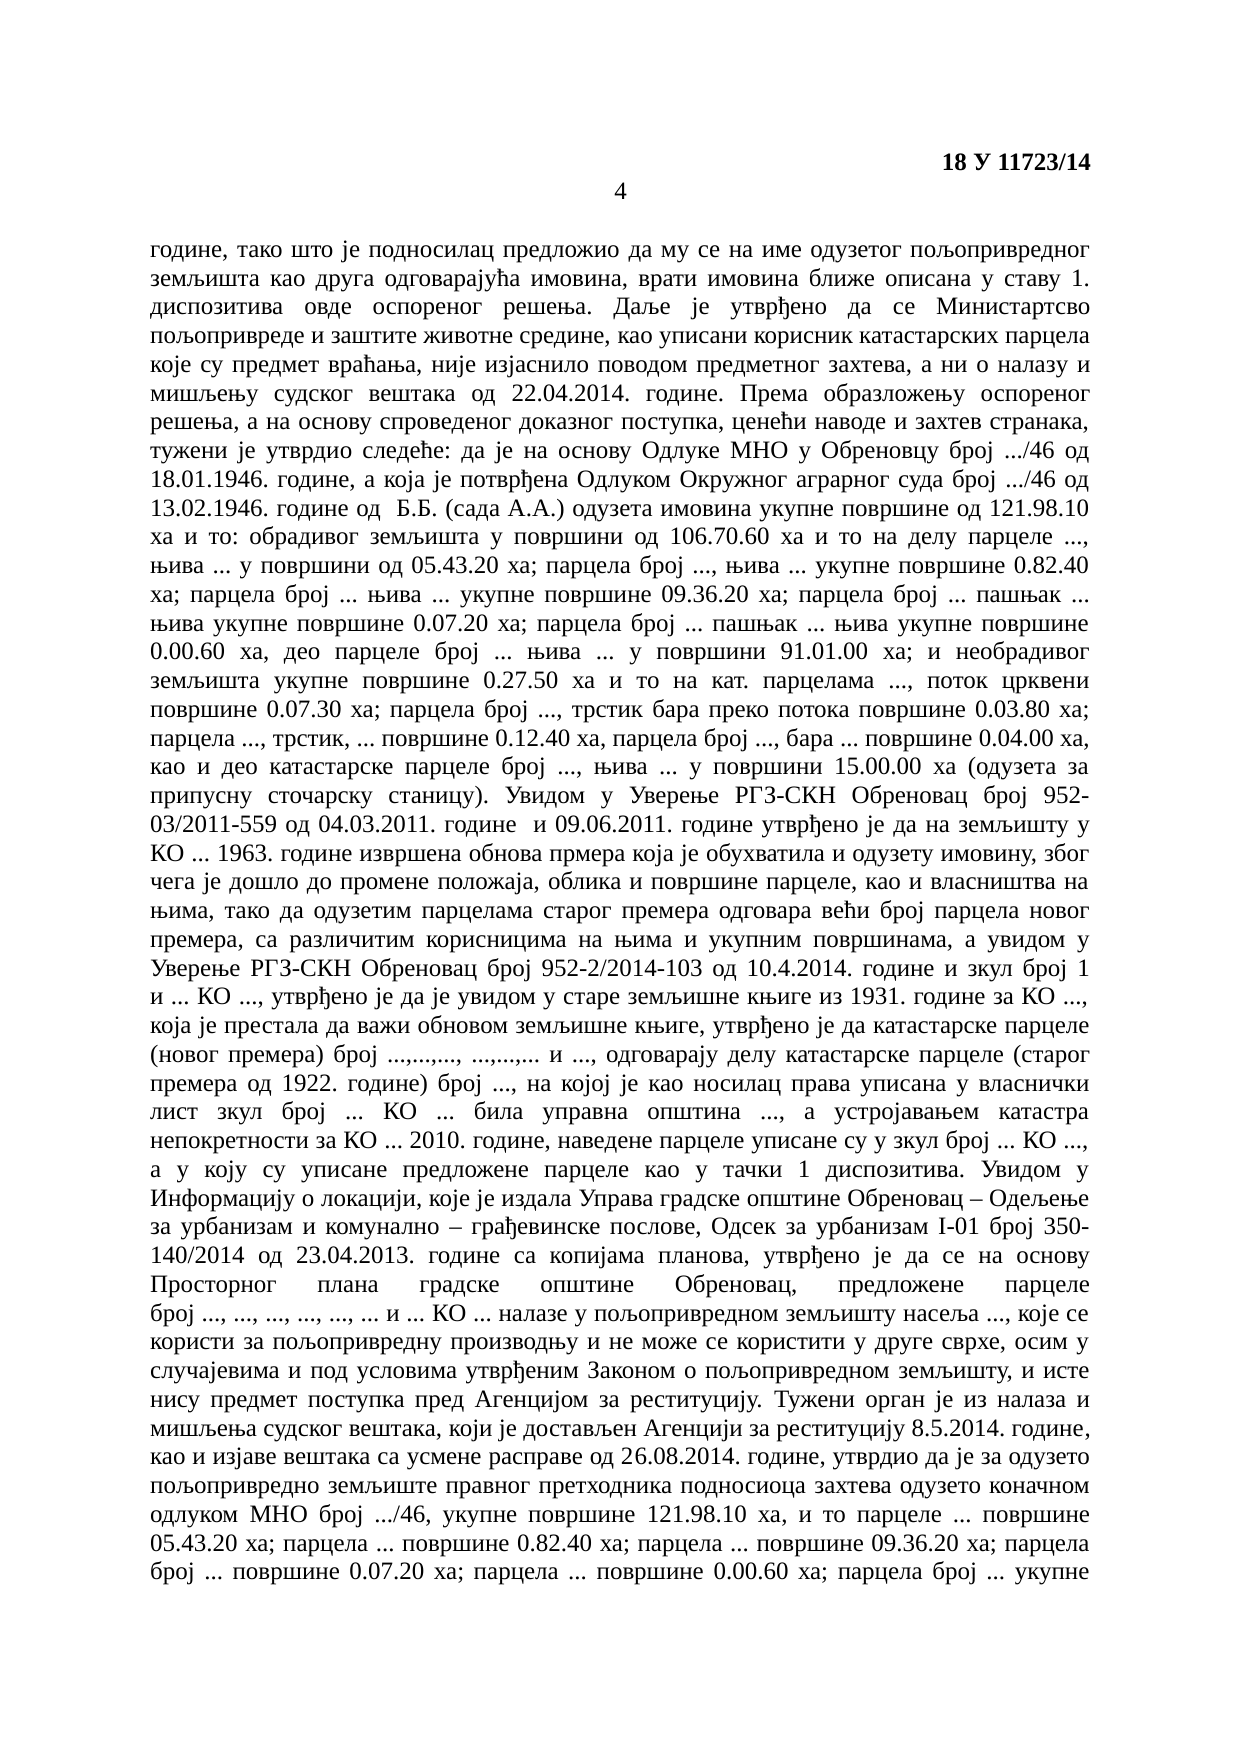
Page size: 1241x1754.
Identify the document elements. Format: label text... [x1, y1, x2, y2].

text године, тако што је подносилац предложио да му се на име одузетог пољопривредног земљишта као друга одговарајућа имовина, врати имовина ближе описана у ставу 1. диспозитива овде оспореног решења. Даље је утврђено да се Министартсво пољопривреде и заштите животне средине, као уписани корисник катастарских парцела које су предмет враћања, није изјаснило поводом предметног захтева, а ни о налазу и мишљењу судског вештака од 22.04.2014. године. Према образложењу оспореног решења, а на основу спроведеног доказног поступка, ценећи наводе и захтев странака, тужени је утврдио следеће: да је на основу Одлуке МНО у Обреновцу број .../46 од 18.01.1946. године, а која је потврђена Одлуком Окружног аграрног суда број .../46 од 13.02.1946. године од Б.Б. (сада А.А.) одузета имовина укупне површине од 121.98.10 ха и то: обрадивог земљишта у површини од 106.70.60 ха и то на делу парцеле ..., њива ... у површини од 05.43.20 ха; парцела број ..., њива ... укупне површине 0.82.40 ха; парцела број ... њива ... укупне површине 09.36.20 ха; парцела број ... пашњак ... њива укупне површине 0.07.20 ха; парцела број ... пашњак ... њива укупне површине 0.00.60 ха, део парцеле број ... њива ... у површини 91.01.00 ха; и необрадивог земљишта укупне површине 0.27.50 ха и то на кат. парцелама ..., поток црквени површине 0.07.30 ха; парцела број ..., трстик бара преко потока површине 0.03.80 ха; парцела ..., трстик, ... површине 0.12.40 ха, парцела број ..., бара ... површине 0.04.00 ха, као и део катастарске парцеле број ..., њива ... у површини 15.00.00 ха (одузета за припусну сточарску станицу). Увидом у Уверење РГЗ-СКН Обреновац број 952-03/2011-559 од 04.03.2011. године и 09.06.2011. године утврђено је да на земљишту у КО ... 1963. године извршена обнова прмера која је обухватила и одузету имовину, због чега је дошло до промене положаја, облика и површине парцеле, као и власништва на њима, тако да одузетим парцелама старог премера одговара већи број парцела новог премера, са различитим корисницима на њима и укупним површинама, а увидом у Уверење РГЗ-СКН Обреновац број 952-2/2014-103 од 10.4.2014. године и зкул број 1 и ... КО ..., утврђено је да је увидом у старе земљишне књиге из 1931. године за КО ..., која је престала да важи обновом земљишне књиге, утврђено је да катастарске парцеле (новог премера) број ...,...,..., ...,...,... и ..., одговарају делу катастарске парцеле (старог премера од 1922. године) број ..., на којој је као носилац права уписана у власнички лист зкул број ... КО ... била управна општина ..., а устројавањем катастра непокретности за КО ... 2010. године, наведене парцеле уписане су у зкул број ... КО ..., а у коју су уписане предложене парцеле као у тачки 1 диспозитива. Увидом у Информацију о локацији, које је издала Управа градске општине Обреновац – Одељење за урбанизам и комунално – грађевинске послове, Одсек за урбанизам I-01 број 350-140/2014 од 23.04.2013. године са копијама планова, утврђено је да се на основу Просторног плана градске општине Обреновац, предложене парцеле број ..., ..., ..., ..., ..., ... и ... КО ... налазе у пољопривредном земљишту насеља ..., које се користи за пољопривредну производњу и не може се користити у друге сврхе, осим у случајевима и под условима утврђеним Законом о пољопривредном земљишту, и исте нису предмет поступка пред Агенцијом за реституцију. Тужени орган је из налаза и мишљења судског вештака, који је достављен Агенцији за реституцију 8.5.2014. године, као и изјаве вештака са усмене расправе од 26.08.2014. године, утврдио да је за одузето пољопривредно земљиште правног претходника подносиоца захтева одузето коначном одлуком МНО број .../46, укупне површине 121.98.10 ха, и то парцеле ... површине 05.43.20 ха; парцела ... површине 0.82.40 ха; парцела ... површине 09.36.20 ха; парцела број ... површине 0.07.20 ха; парцела ... површине 0.00.60 ха; парцела број ... укупне [150, 234, 1091, 1585]
